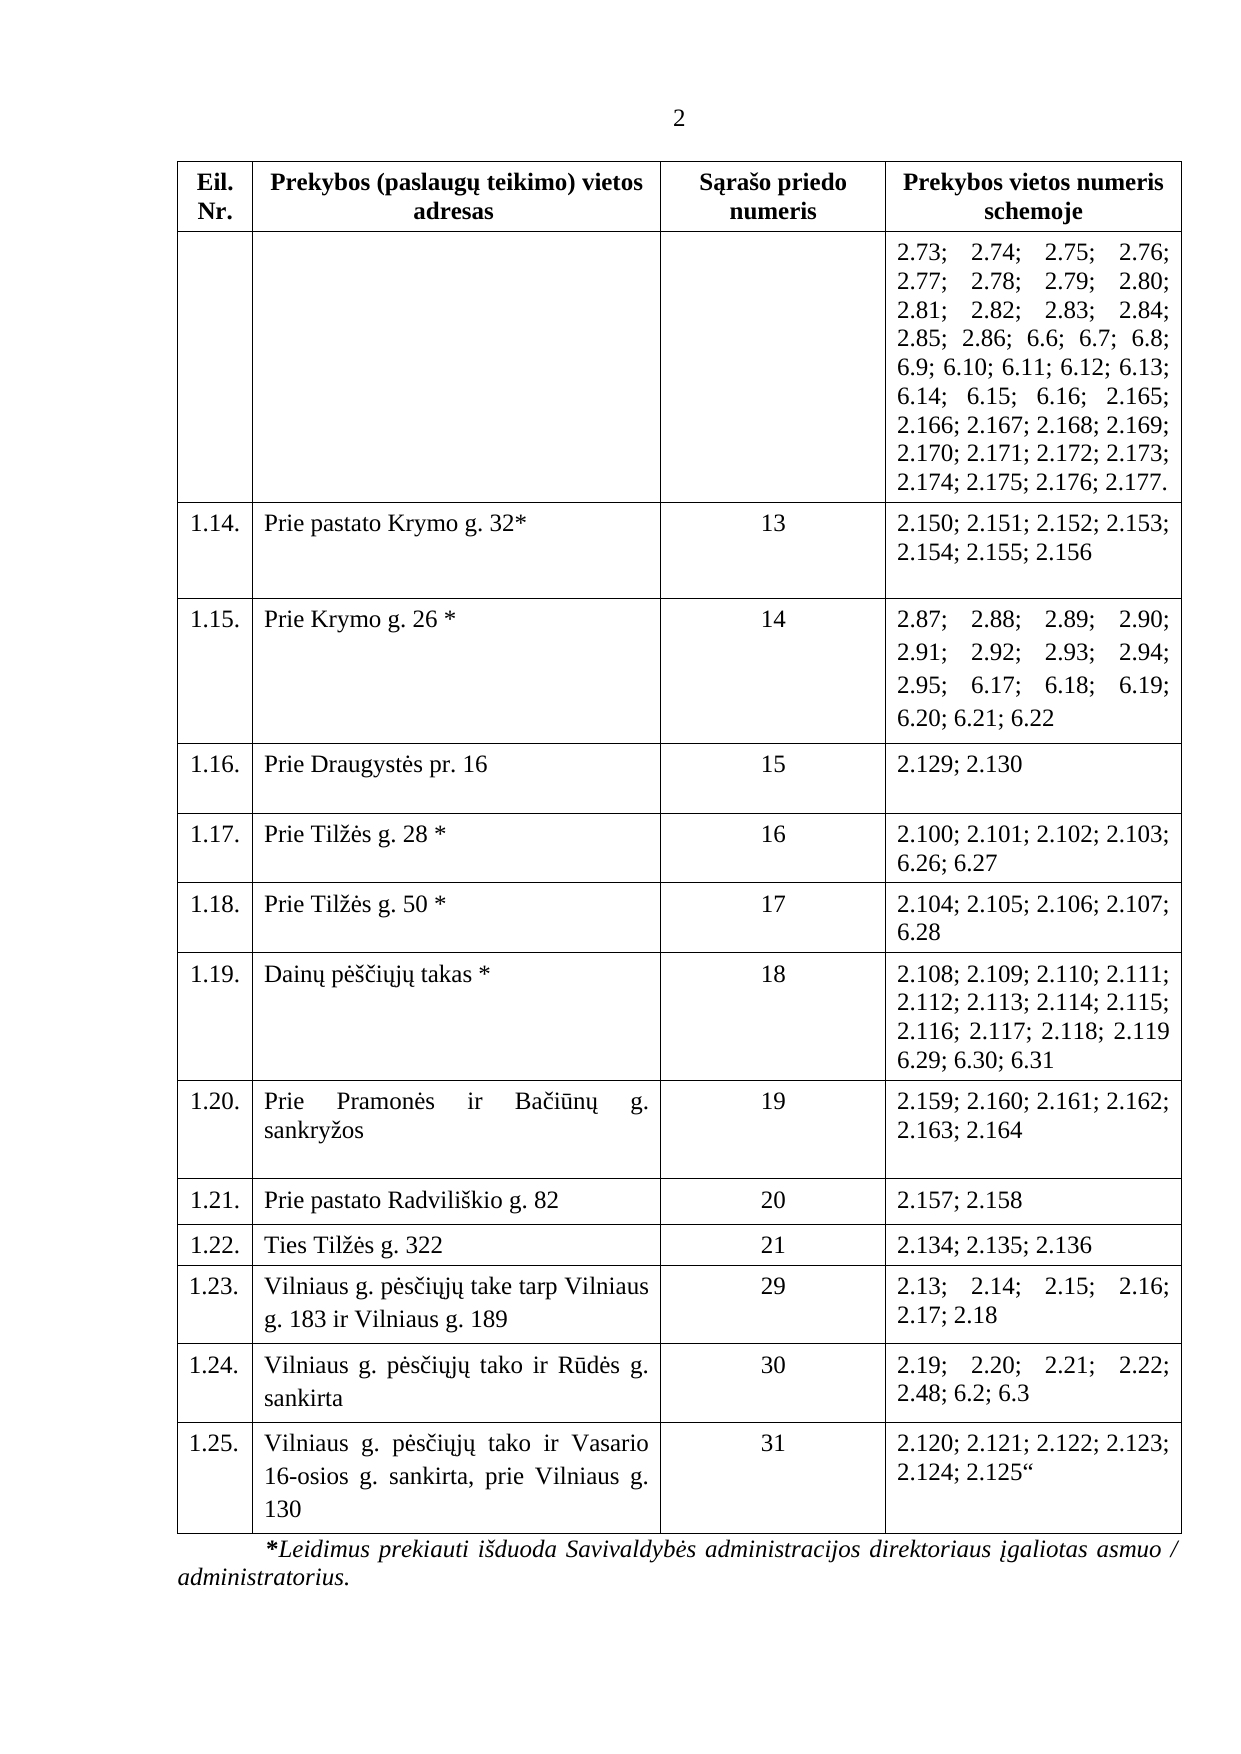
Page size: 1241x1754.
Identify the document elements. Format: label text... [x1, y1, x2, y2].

table_cell [661, 232, 885, 502]
table_cell Prie Tilžės g. 50 * [253, 883, 660, 952]
table_header Sąrašo priedo numeris [661, 162, 885, 231]
table_cell 13 [661, 503, 885, 598]
table_cell Ties Tilžės g. 322 [253, 1225, 660, 1265]
table_cell Vilniaus g. pėsčiųjų tako ir Rūdės g. sankirta [253, 1344, 660, 1422]
table_cell 18 [661, 953, 885, 1079]
table_header Prekybos vietos numeris schemoje [886, 162, 1181, 231]
table_cell 30 [661, 1344, 885, 1422]
table_cell Prie Krymo g. 26 * [253, 599, 660, 742]
table_cell Prie Draugystės pr. 16 [253, 744, 660, 812]
table_cell 31 [661, 1423, 885, 1533]
table_cell 2.134; 2.135; 2.136 [886, 1225, 1181, 1265]
table_cell 2.73; 2.74; 2.75; 2.76; 2.77; 2.78; 2.79; 2.80; 2.81; 2.82; 2.83; 2.84; 2.85; 2.86; 6.6; 6.7; 6.8; 6.9; 6.10; 6.11; 6.12; 6.13; 6.14; 6.15; 6.16; 2.165; 2.166; 2.167; 2.168; 2.169; 2.170; 2.171; 2.172; 2.173; 2.174; 2.175; 2.176; 2.177. [886, 232, 1181, 502]
table_cell 1.23. [178, 1266, 252, 1343]
table_cell 21 [661, 1225, 885, 1265]
table_cell 20 [661, 1179, 885, 1224]
table_cell [253, 232, 660, 502]
table_cell Vilniaus g. pėsčiųjų take tarp Vilniaus g. 183 ir Vilniaus g. 189 [253, 1266, 660, 1343]
table_cell 19 [661, 1081, 885, 1178]
table_cell 2.129; 2.130 [886, 744, 1181, 812]
table_cell 1.21. [178, 1179, 252, 1224]
table_header Prekybos (paslaugų teikimo) vietos adresas [253, 162, 660, 231]
table_cell 2.120; 2.121; 2.122; 2.123; 2.124; 2.125“ [886, 1423, 1181, 1533]
table_cell 2.159; 2.160; 2.161; 2.162; 2.163; 2.164 [886, 1081, 1181, 1178]
table_cell 1.22. [178, 1225, 252, 1265]
table_cell 14 [661, 599, 885, 742]
table_cell 16 [661, 814, 885, 882]
table_cell Prie Pramonės ir Bačiūnų g. sankryžos [253, 1081, 660, 1178]
table_header Eil. Nr. [178, 162, 252, 231]
table_cell Dainų pėščiųjų takas * [253, 953, 660, 1079]
table_cell Prie pastato Radviliškio g. 82 [253, 1179, 660, 1224]
table_cell 1.18. [178, 883, 252, 952]
table_cell 2.13; 2.14; 2.15; 2.16; 2.17; 2.18 [886, 1266, 1181, 1343]
table_cell 1.25. [178, 1423, 252, 1533]
table_cell 1.16. [178, 744, 252, 812]
table_cell 2.87; 2.88; 2.89; 2.90; 2.91; 2.92; 2.93; 2.94; 2.95; 6.17; 6.18; 6.19; 6.20; 6.21; 6.22 [886, 599, 1181, 742]
table_cell 1.20. [178, 1081, 252, 1178]
table_cell Prie pastato Krymo g. 32* [253, 503, 660, 598]
table_cell 2.100; 2.101; 2.102; 2.103; 6.26; 6.27 [886, 814, 1181, 882]
table_cell Vilniaus g. pėsčiųjų tako ir Vasario 16-osios g. sankirta, prie Vilniaus g. 130 [253, 1423, 660, 1533]
table_cell 2.150; 2.151; 2.152; 2.153; 2.154; 2.155; 2.156 [886, 503, 1181, 598]
table_cell 2.104; 2.105; 2.106; 2.107; 6.28 [886, 883, 1181, 952]
text *Leidimus prekiauti išduoda Savivaldybės administracijos direktoriaus įgaliotas asmuo / administratorius. [177, 1534, 1181, 1591]
table_cell 1.14. [178, 503, 252, 598]
table_cell 1.19. [178, 953, 252, 1079]
table_cell 1.24. [178, 1344, 252, 1422]
table_cell 1.15. [178, 599, 252, 742]
table_cell 2.157; 2.158 [886, 1179, 1181, 1224]
table_cell 15 [661, 744, 885, 812]
table_cell 1.17. [178, 814, 252, 882]
table_cell 29 [661, 1266, 885, 1343]
table_cell 2.19; 2.20; 2.21; 2.22; 2.48; 6.2; 6.3 [886, 1344, 1181, 1422]
table_cell 17 [661, 883, 885, 952]
table_cell Prie Tilžės g. 28 * [253, 814, 660, 882]
table_cell [178, 232, 252, 502]
table_cell 2.108; 2.109; 2.110; 2.111; 2.112; 2.113; 2.114; 2.115; 2.116; 2.117; 2.118; 2.119 6.29; 6.30; 6.31 [886, 953, 1181, 1079]
